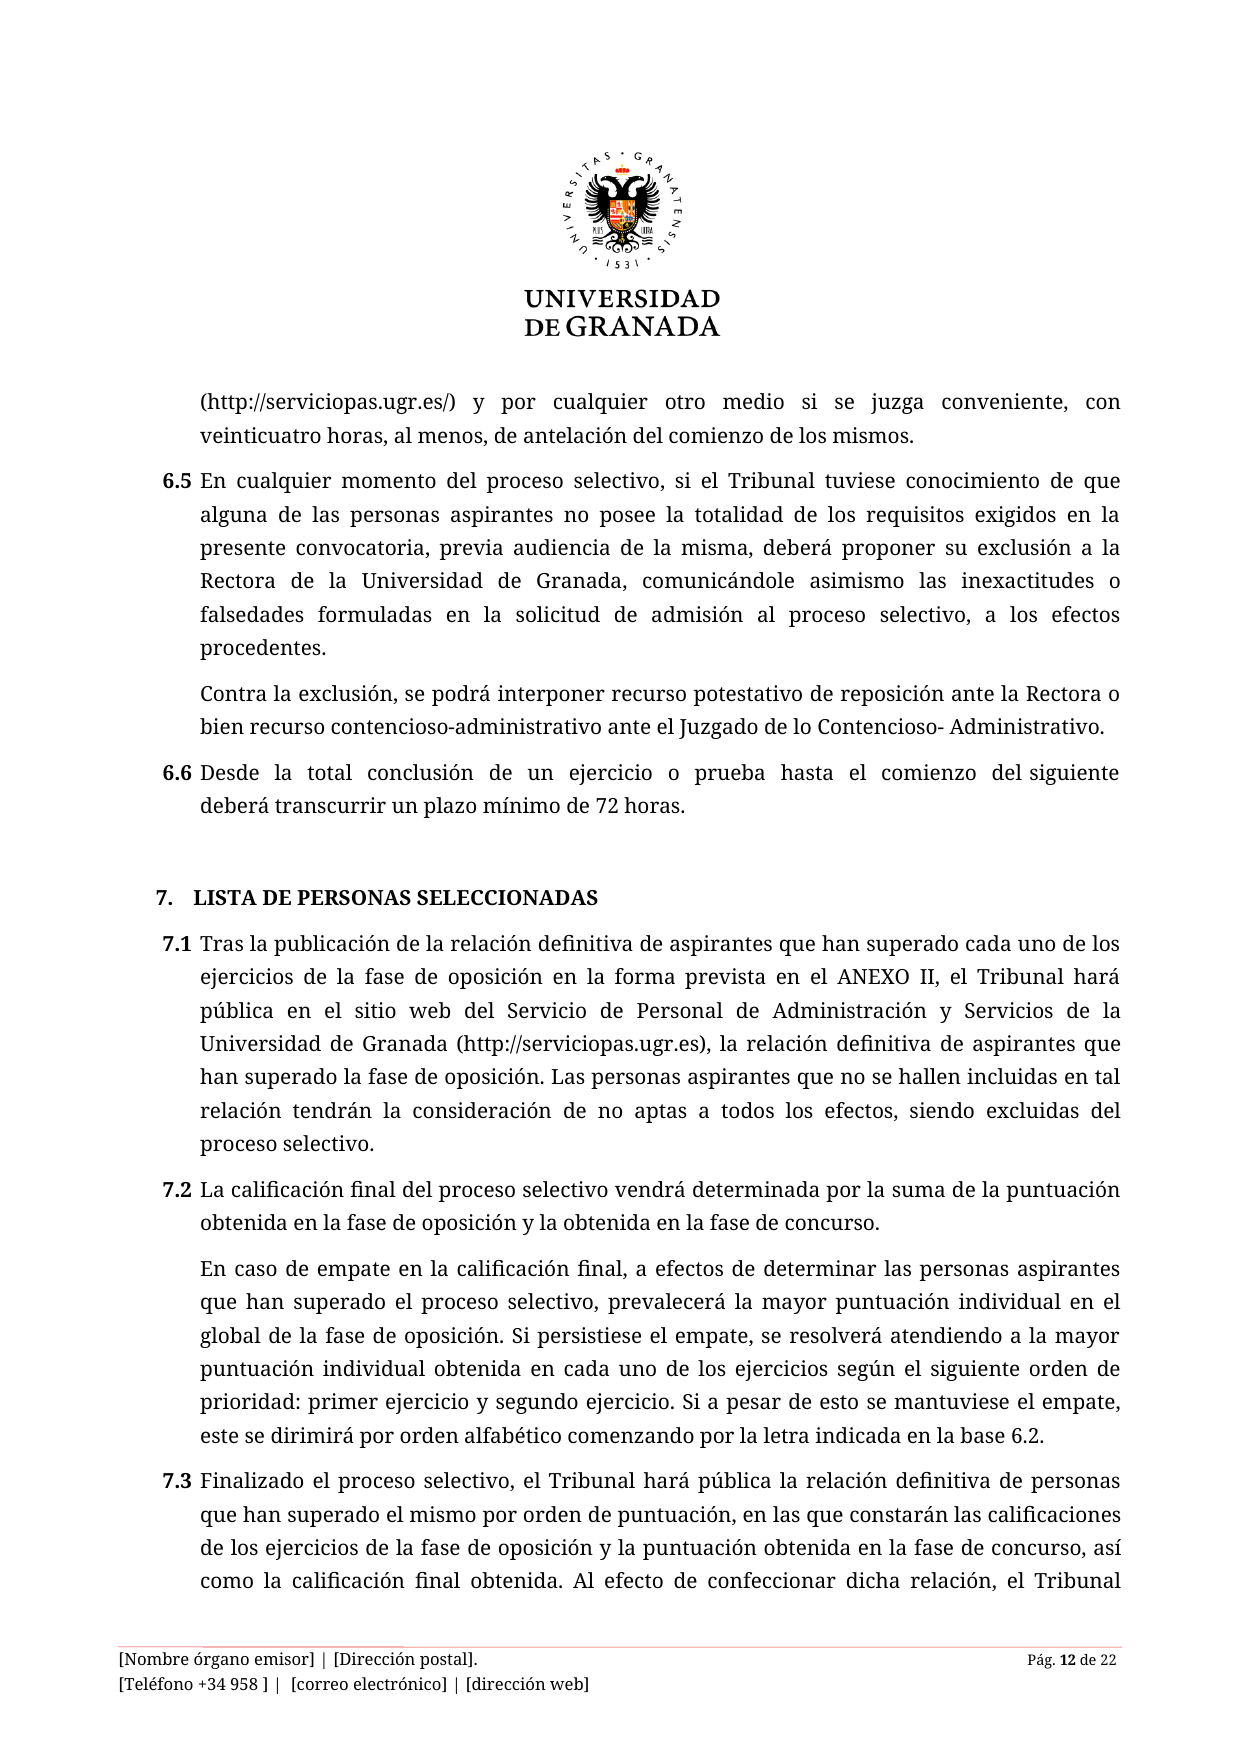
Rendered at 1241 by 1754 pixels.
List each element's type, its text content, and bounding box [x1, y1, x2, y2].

subtitle LISTA DE PERSONAS SELECCIONADAS [156, 879, 1122, 912]
list (http://serviciopas.ugr.es/) y por cualquier otro medio si se juzga conveniente, con veinticuatro horas, al menos, de antelación del comienzo de los mismos. [162, 383, 1122, 450]
picture [502, 118, 739, 355]
list En caso de empate en la calificación final, a efectos de determinar las personas aspirantes que han superado el proceso selectivo, prevalecerá la mayor puntuación individual en el global de la fase de oposición. Si persistiese el empate, se resolverá atendiendo a la mayor puntuación individual obtenida en cada uno de los ejercicios según el siguiente orden de prioridad: primer ejercicio y segundo ejercicio. Si a pesar de esto se mantuviese el empate, este se dirimirá por orden alfabético comenzando por la letra indicada en la base 6.2. [200, 1250, 1122, 1450]
list La calificación final del proceso selectivo vendrá determinada por la suma de la puntuación obtenida en la fase de oposición y la obtenida en la fase de concurso. [162, 1171, 1122, 1237]
list Tras la publicación de la relación definitiva de aspirantes que han superado cada uno de los ejercicios de la fase de oposición en la forma prevista en el ANEXO II, el Tribunal hará pública en el sitio web del Servicio de Personal de Administración y Servicios de la Universidad de Granada (http://serviciopas.ugr.es), la relación definitiva de aspirantes que han superado la fase de oposición. Las personas aspirantes que no se hallen incluidas en tal relación tendrán la consideración de no aptas a todos los efectos, siendo excluidas del proceso selectivo. [162, 925, 1122, 1158]
list Desde la total conclusión de un ejercicio o prueba hasta el comienzo del siguiente deberá transcurrir un plazo mínimo de 72 horas. [162, 754, 1122, 821]
list En cualquier momento del proceso selectivo, si el Tribunal tuviese conocimiento de que alguna de las personas aspirantes no posee la totalidad de los requisitos exigidos en la presente convocatoria, previa audiencia de la misma, deberá proponer su exclusión a la Rectora de la Universidad de Granada, comunicándole asimismo las inexactitudes o falsedades formuladas en la solicitud de admisión al proceso selectivo, a los efectos procedentes. [162, 462, 1122, 662]
list Finalizado el proceso selectivo, el Tribunal hará pública la relación definitiva de personas que han superado el mismo por orden de puntuación, en las que constarán las calificaciones de los ejercicios de la fase de oposición y la puntuación obtenida en la fase de concurso, así como la calificación final obtenida. Al efecto de confeccionar dicha relación, el Tribunal [162, 1462, 1122, 1596]
list Contra la exclusión, se podrá interponer recurso potestativo de reposición ante la Rectora o bien recurso contencioso-administrativo ante el Juzgado de lo Contencioso- Administrativo. [200, 675, 1122, 741]
